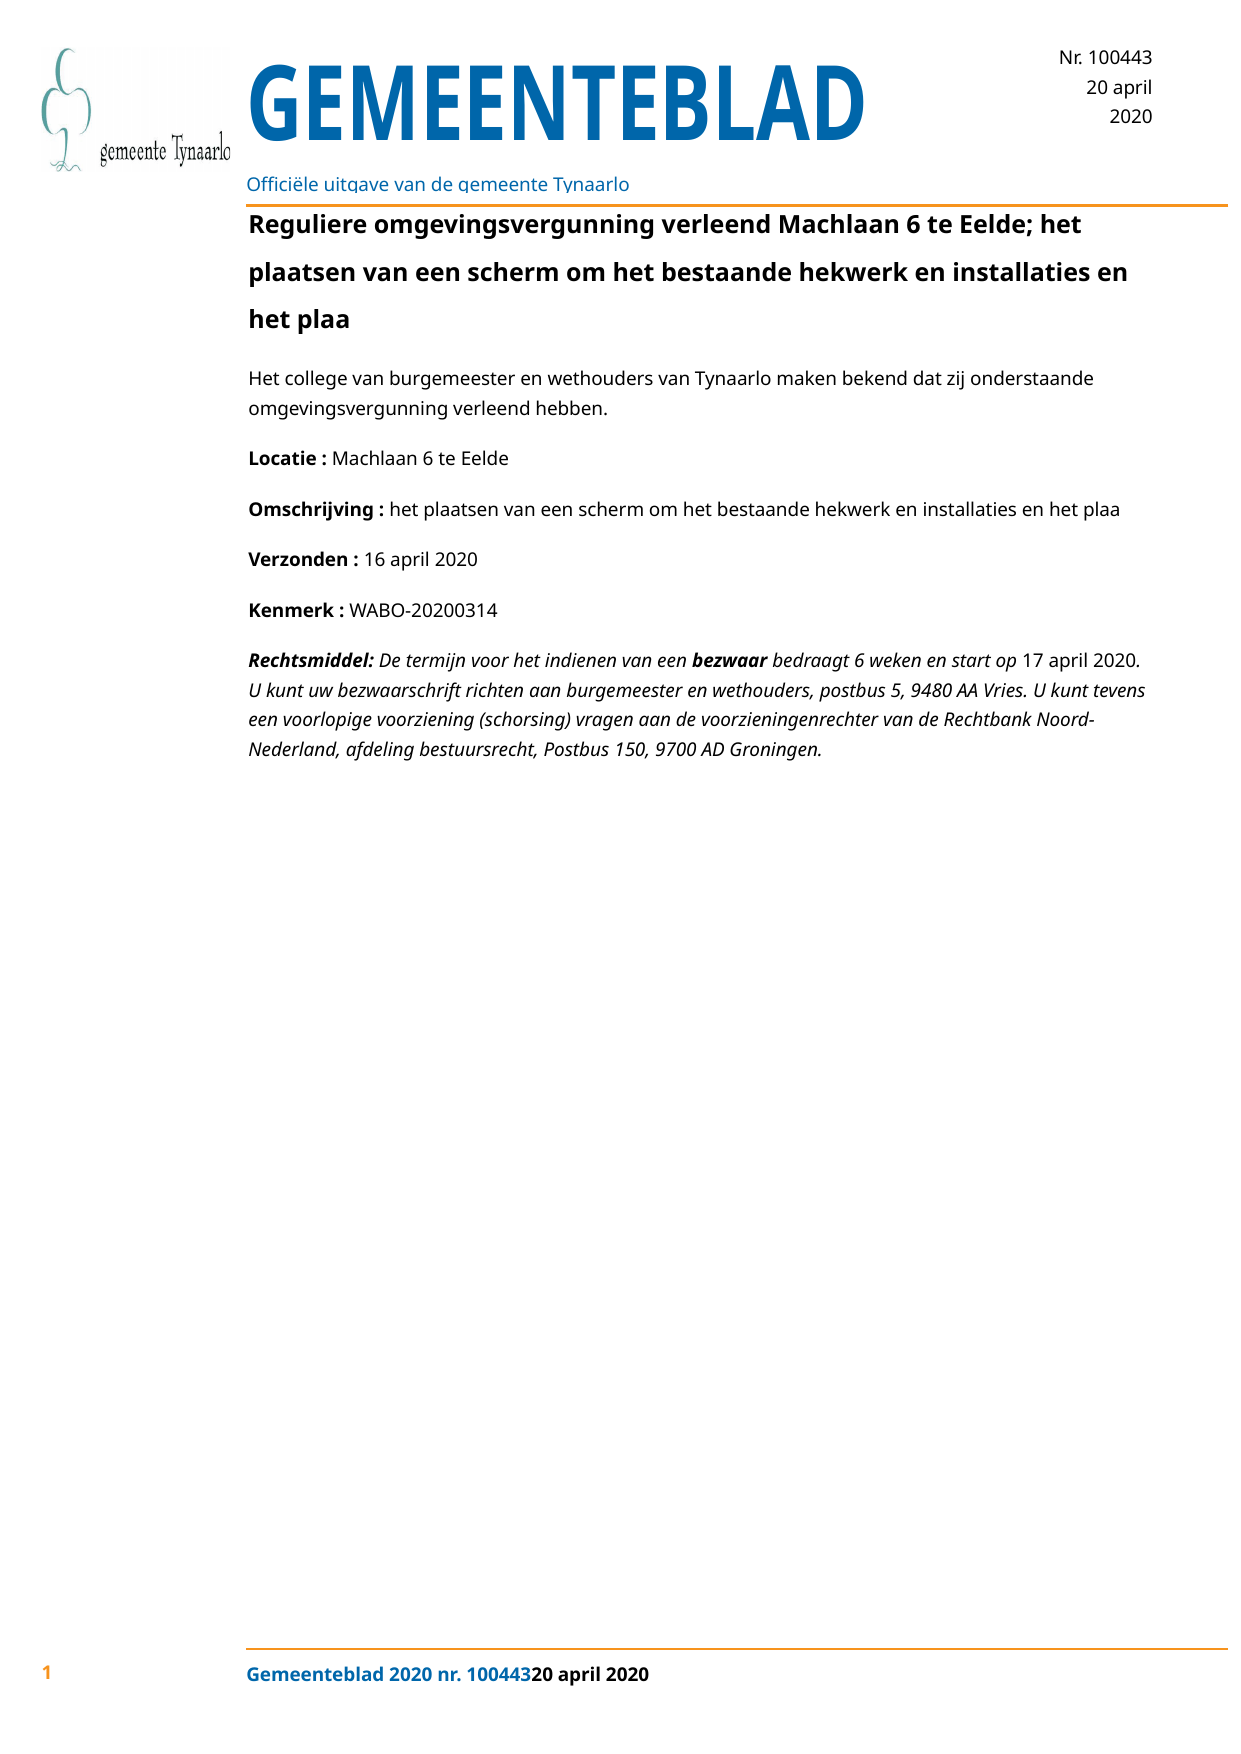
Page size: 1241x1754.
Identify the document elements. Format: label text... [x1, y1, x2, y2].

text Kenmerk : WABO-20200314 [248, 597, 1152, 622]
text Reguliere omgevingsvergunning verleend Machlaan 6 te Eelde; het plaatsen van een scherm om het bestaande hekwerk en installaties en het plaa [248, 207, 1152, 336]
text Omschrijving : het plaatsen van een scherm om het bestaande hekwerk en installaties en het plaa [248, 496, 1152, 522]
text Het college van burgemeester en wethouders van Tynaarlo maken bekend dat zij onderstaande omgevingsvergunning verleend hebben. [248, 366, 1152, 421]
text Rechtsmiddel: De termijn voor het indienen van een bezwaar bedraagt 6 weken en start op 17 april 2020. U kunt uw bezwaarschrift richten aan burgemeester en wethouders, postbus 5, 9480 AA Vries. U kunt tevens een voorlopige voorziening (schorsing) vragen aan de voorzieningenrechter van de Rechtbank Noord-Nederland, afdeling bestuursrecht, Postbus 150, 9700 AD Groningen. [248, 647, 1152, 762]
text Verzonden : 16 april 2020 [248, 546, 1152, 572]
picture [41, 47, 231, 172]
text Locatie : Machlaan 6 te Eelde [248, 446, 1152, 471]
